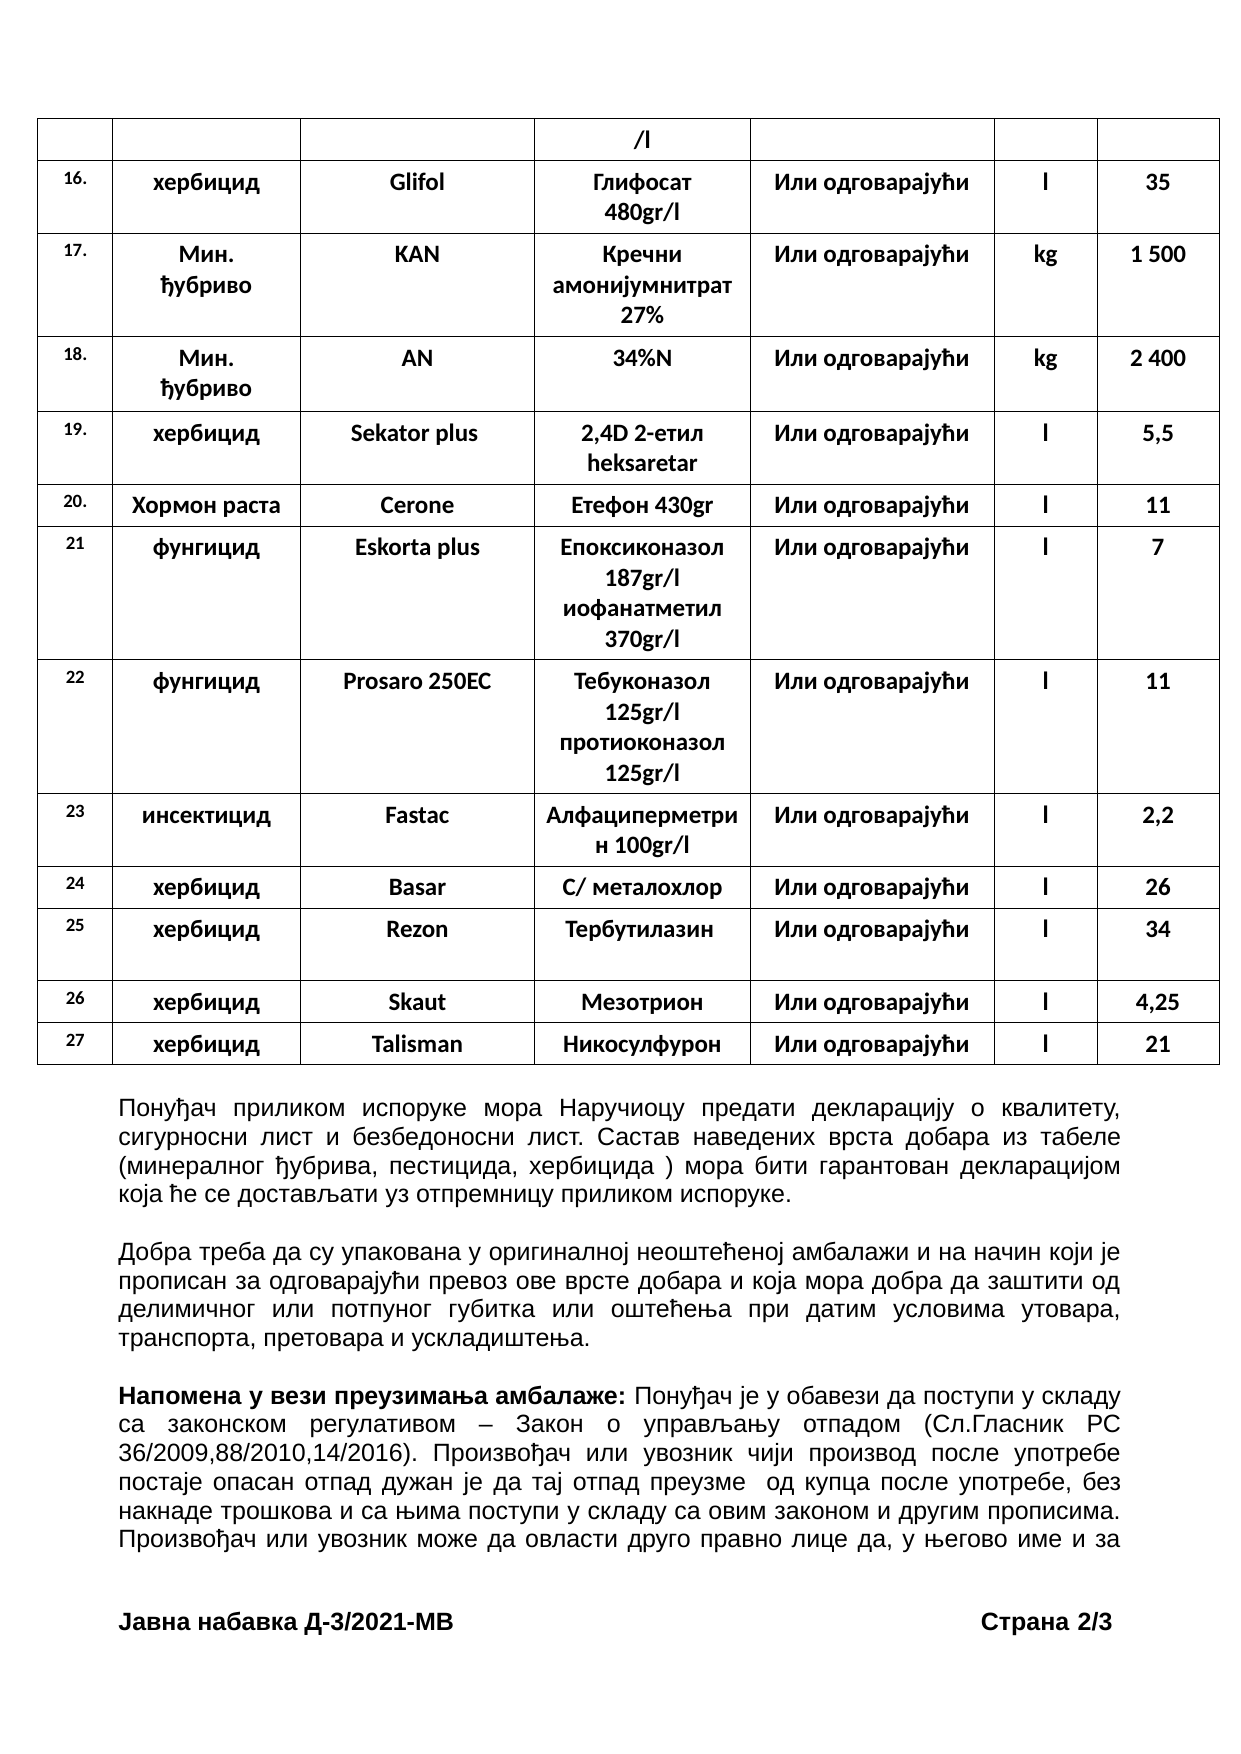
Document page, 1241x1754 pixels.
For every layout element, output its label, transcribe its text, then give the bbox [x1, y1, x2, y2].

table_cell 7 [1098, 527, 1219, 659]
table_cell Или одговарајући [751, 527, 994, 659]
table_cell l [995, 1023, 1097, 1064]
table_cell Етефон 430gr [535, 485, 750, 526]
text Понуђач приликом испоруке мора Наручиоцу предати декларацију о квалитету, сигурносни лист и безбедоносни лист. Састав наведених врста добара из табеле (минералног ђубрива, пестицида, хербицида ) мора бити гарантован декларацијом која ће се достављати уз отпремницу приликом испоруке. [118, 1093, 1122, 1208]
table_cell хербицид [113, 867, 300, 908]
table_cell 21 [1098, 1023, 1219, 1064]
table_cell Или одговарајући [751, 485, 994, 526]
table_cell Glifol [301, 161, 534, 233]
table_cell хербицид [113, 412, 300, 483]
table_cell Fastac [301, 794, 534, 866]
table_cell 4,25 [1098, 981, 1219, 1022]
table_cell 16. [38, 161, 112, 233]
table_cell фунгицид [113, 660, 300, 793]
table_cell l [995, 161, 1097, 233]
table_cell Или одговарајући [751, 161, 994, 233]
table_cell Или одговарајући [751, 909, 994, 980]
table_cell 21 [38, 527, 112, 659]
table_cell Епоксиконазол 187gr/l иофанатметил 370gr/l [535, 527, 750, 659]
table_cell 25 [38, 909, 112, 980]
table_cell Тебуконазол 125gr/l протиоконазол 125gr/l [535, 660, 750, 793]
table_cell Или одговарајући [751, 234, 994, 336]
table_cell хербицид [113, 909, 300, 980]
table_cell Prosaro 250EC [301, 660, 534, 793]
table_cell Или одговарајући [751, 337, 994, 411]
table_cell Или одговарајући [751, 981, 994, 1022]
table_cell 18. [38, 337, 112, 411]
table_cell 23 [38, 794, 112, 866]
text Добра треба да су упакована у оригиналној неоштећеној амбалажи и на начин који је прописан за одговарајући превоз ове врсте добара и која мора добра да заштити од делимичног или потпуног губитка или оштећења при датим условима утовара, транспорта, претовара и ускладиштења. [118, 1237, 1122, 1352]
table_cell Talisman [301, 1023, 534, 1064]
table_cell l [995, 981, 1097, 1022]
table_cell [751, 119, 994, 160]
table_cell l [995, 794, 1097, 866]
table_cell 2,4D 2-eтил heksaretar [535, 412, 750, 483]
table_cell хербицид [113, 161, 300, 233]
table_cell 27 [38, 1023, 112, 1064]
table_cell /l [535, 119, 750, 160]
table_cell Кречни амонијумнитрат 27% [535, 234, 750, 336]
table_cell kg [995, 337, 1097, 411]
table_cell хербицид [113, 981, 300, 1022]
table_cell Eskorta plus [301, 527, 534, 659]
table_cell [113, 119, 300, 160]
table_cell Sekator plus [301, 412, 534, 483]
text Напомена у вези преузимања амбалаже: Понуђач је у обавези да поступи у складу са законском регулативом – Закон о управљању отпадом (Сл.Гласник РС 36/2009,88/2010,14/2016). Произвођач или увозник чији производ после употребе постаје опасан отпад дужан је да тај отпад преузме од купца после употребе, без накнаде трошкова и са њима поступи у складу са овим законом и другим прописима. Произвођач или увозник може да овласти друго правно лице да, у његово име и за [118, 1381, 1122, 1553]
table_cell 22 [38, 660, 112, 793]
table_cell хербицид [113, 1023, 300, 1064]
table_cell 5,5 [1098, 412, 1219, 483]
table_cell l [995, 867, 1097, 908]
table_cell [301, 119, 534, 160]
table_cell Или одговарајући [751, 867, 994, 908]
table_cell kg [995, 234, 1097, 336]
table_cell [1098, 119, 1219, 160]
table_cell 24 [38, 867, 112, 908]
table_cell 2,2 [1098, 794, 1219, 866]
table_cell Мин. ђубриво [113, 234, 300, 336]
table_cell Или одговарајући [751, 794, 994, 866]
table_cell l [995, 660, 1097, 793]
table_cell KAN [301, 234, 534, 336]
table_cell 20. [38, 485, 112, 526]
table_cell 34 [1098, 909, 1219, 980]
table_cell Хормон раста [113, 485, 300, 526]
table_cell 2 400 [1098, 337, 1219, 411]
table_cell AN [301, 337, 534, 411]
table_cell 19. [38, 412, 112, 483]
table_cell инсектицид [113, 794, 300, 866]
table_cell 17. [38, 234, 112, 336]
table_cell 11 [1098, 660, 1219, 793]
table_cell Skaut [301, 981, 534, 1022]
table_cell 1 500 [1098, 234, 1219, 336]
table_cell [38, 119, 112, 160]
table_cell фунгицид [113, 527, 300, 659]
table_cell Или одговарајући [751, 1023, 994, 1064]
table_cell Тербутилазин [535, 909, 750, 980]
table_cell Мезотрион [535, 981, 750, 1022]
table_cell Или одговарајући [751, 412, 994, 483]
table_cell Алфациперметрин 100gr/l [535, 794, 750, 866]
table_cell l [995, 909, 1097, 980]
table_cell Rezon [301, 909, 534, 980]
table_cell Никосулфурон [535, 1023, 750, 1064]
table_cell Мин. ђубриво [113, 337, 300, 411]
table_cell Cerone [301, 485, 534, 526]
table_cell l [995, 485, 1097, 526]
table_cell С/ металохлор [535, 867, 750, 908]
table_cell Basar [301, 867, 534, 908]
table_cell [995, 119, 1097, 160]
table_cell 34%N [535, 337, 750, 411]
table_cell 35 [1098, 161, 1219, 233]
table_cell 11 [1098, 485, 1219, 526]
table_cell Глифосат 480gr/l [535, 161, 750, 233]
table_cell Или одговарајући [751, 660, 994, 793]
table_cell l [995, 527, 1097, 659]
table_cell l [995, 412, 1097, 483]
table_cell 26 [1098, 867, 1219, 908]
table_cell 26 [38, 981, 112, 1022]
